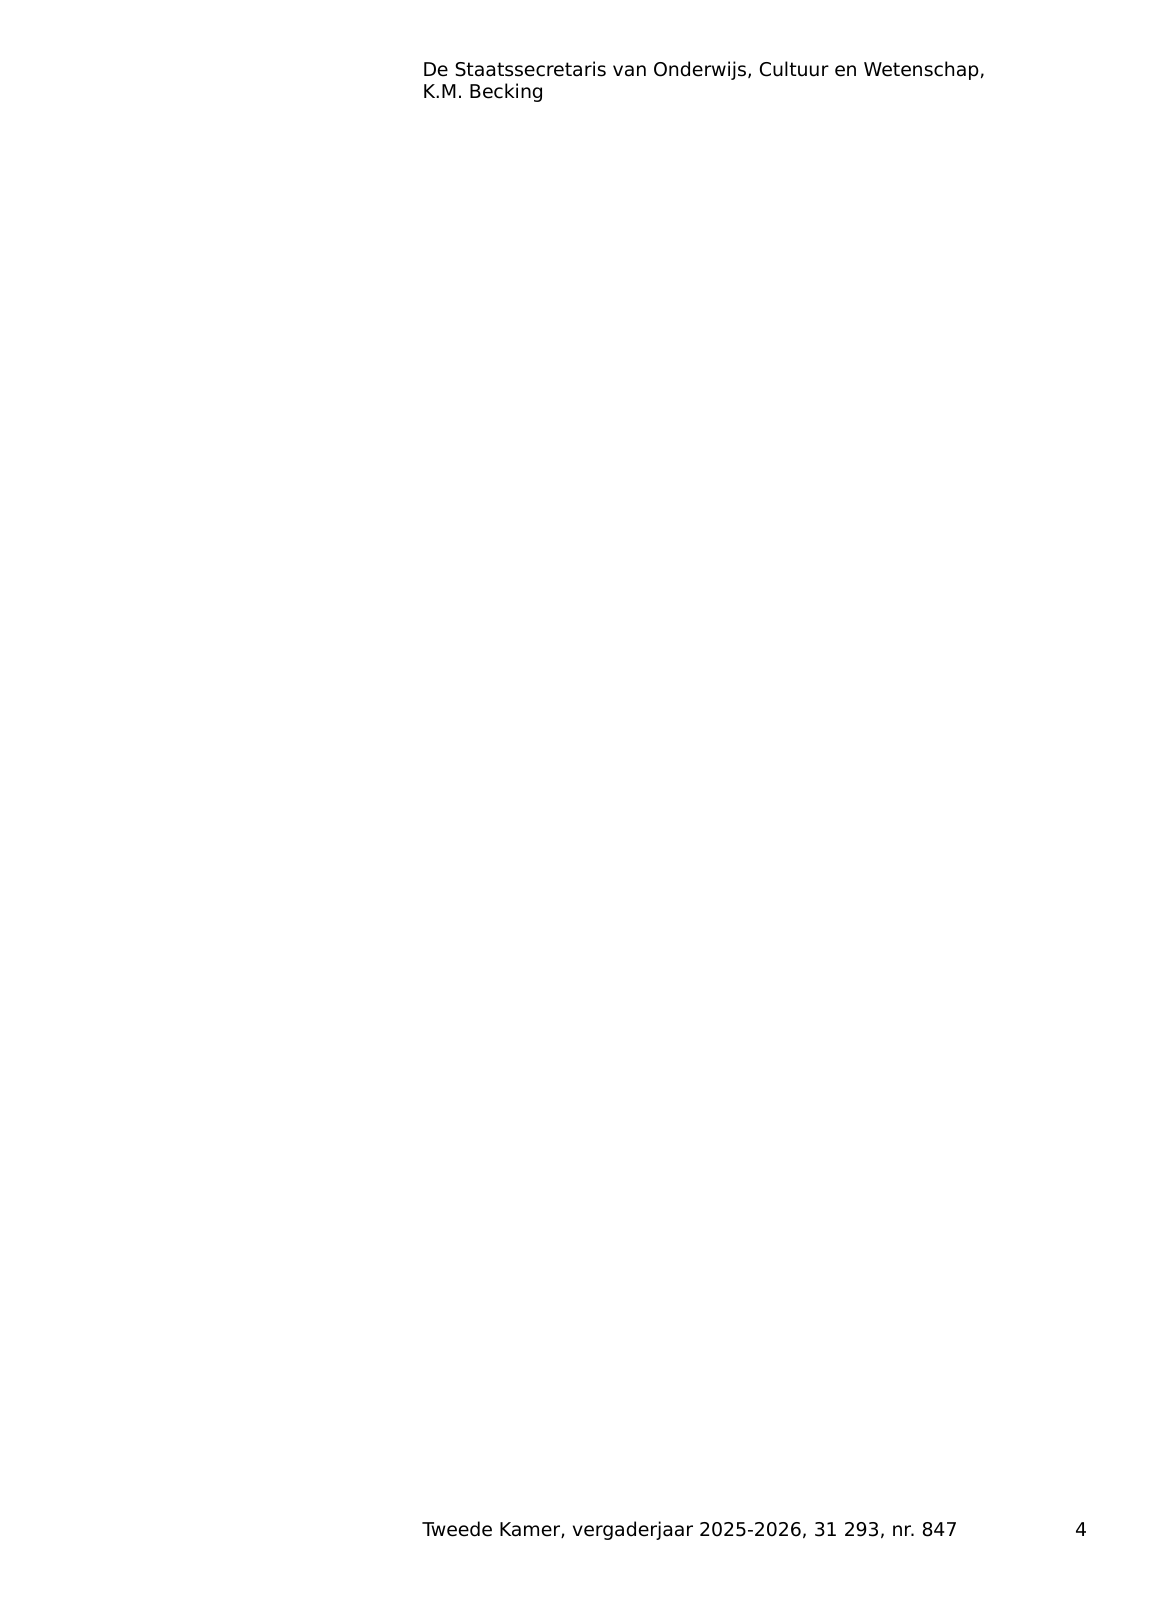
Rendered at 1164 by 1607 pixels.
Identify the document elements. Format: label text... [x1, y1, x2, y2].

text De Staatssecretaris van Onderwijs, Cultuur en Wetenschap, K.M. Becking [422, 59, 1087, 103]
